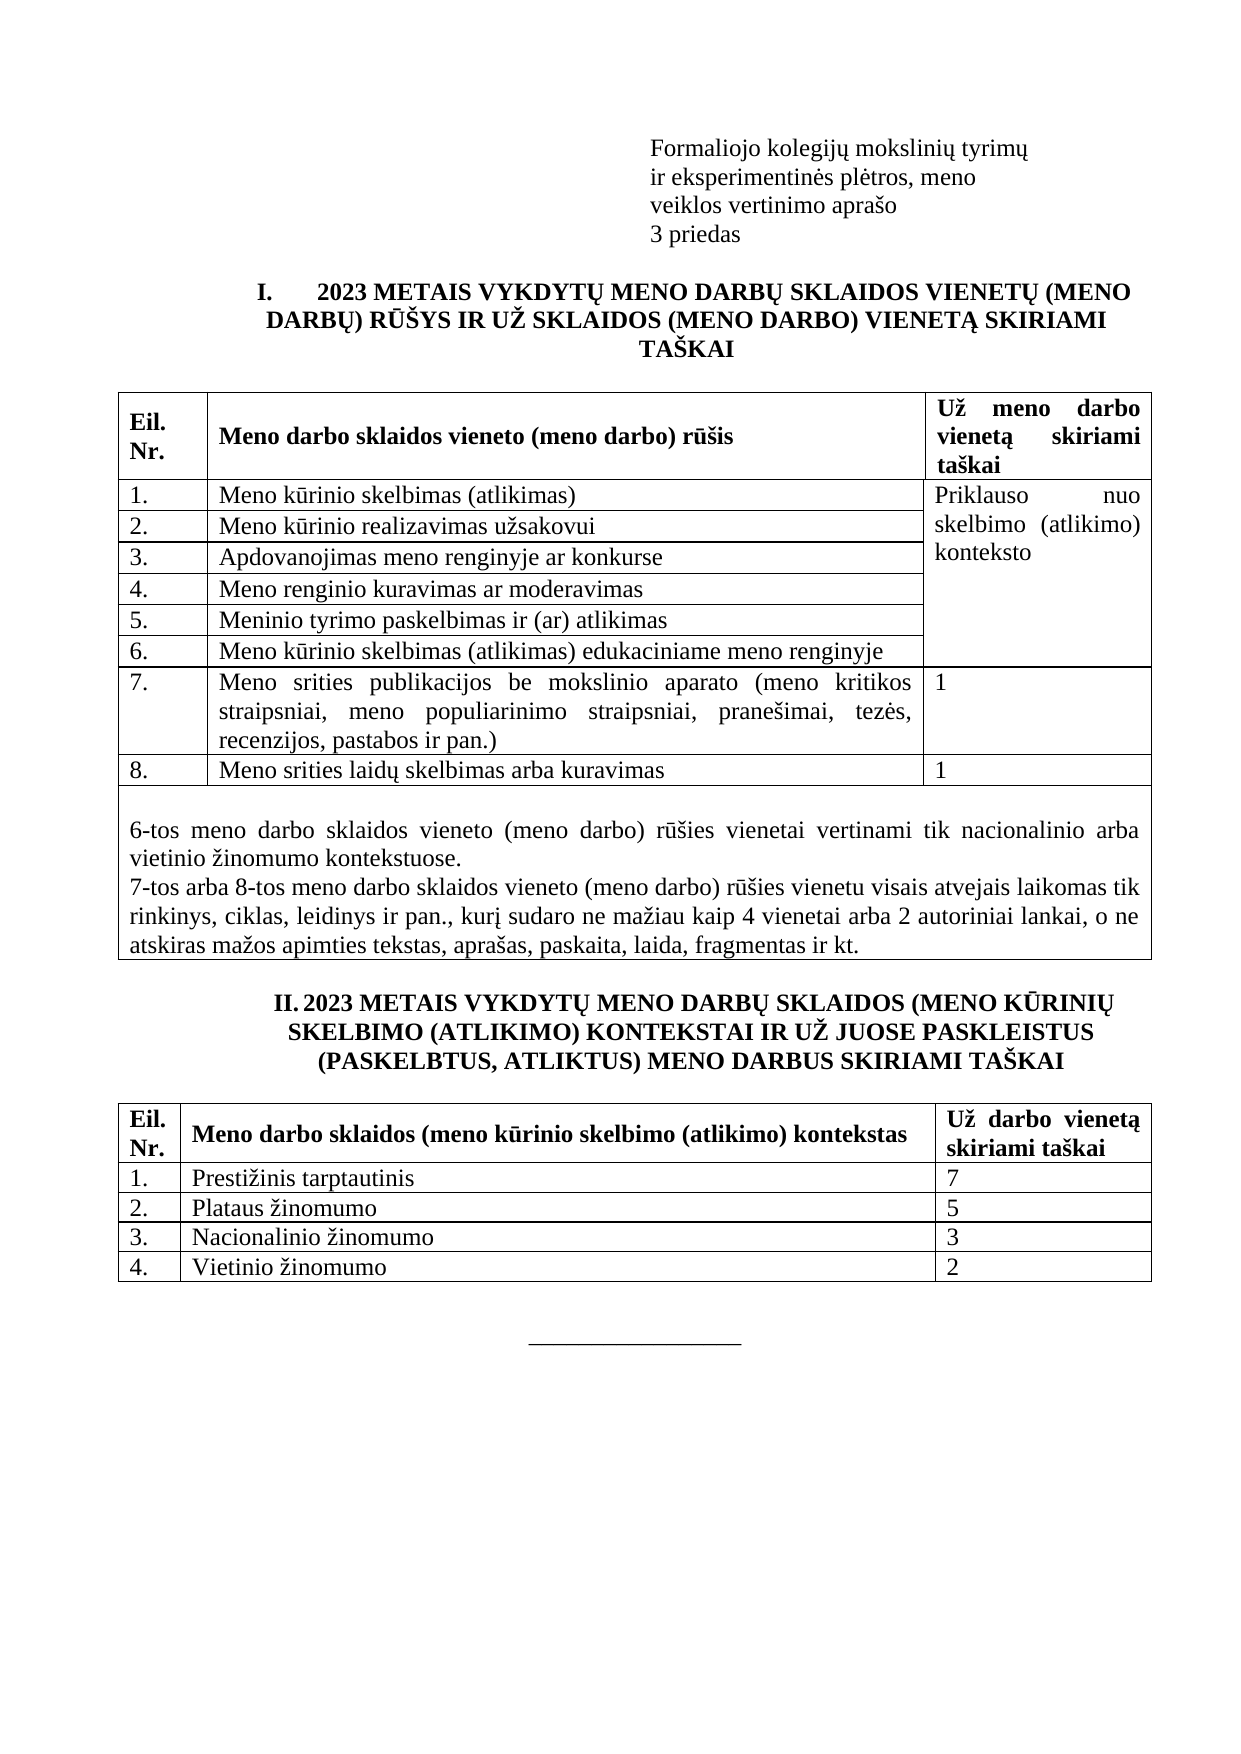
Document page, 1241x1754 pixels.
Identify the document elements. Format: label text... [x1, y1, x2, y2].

table_header Eil. Nr. [119, 1104, 180, 1162]
table_cell Priklauso nuo skelbimo (atlikimo) konteksto [924, 480, 1151, 666]
table_cell Apdovanojimas meno renginyje ar konkurse [208, 543, 923, 573]
text ir eksperimentinės plėtros, meno [118, 162, 1152, 190]
table_header Meno darbo sklaidos (meno kūrinio skelbimo (atlikimo) kontekstas [181, 1104, 935, 1162]
table_cell Meno renginio kuravimas ar moderavimas [208, 574, 923, 604]
text II. 2023 METAIS VYKDYTŲ MENO DARBŲ SKLAIDOS (MENO KŪRINIŲ SKELBIMO (ATLIKIMO) KONTEKSTAI IR UŽ JUOSE PASKLEISTUS (PASKELBTUS, ATLIKTUS) MENO DARBUS SKIRIAMI TAŠKAI [231, 988, 1152, 1074]
table_cell Meno kūrinio skelbimas (atlikimas) edukaciniame meno renginyje [208, 636, 923, 666]
text Formaliojo kolegijų mokslinių tyrimų [118, 133, 1152, 162]
table_cell 6-tos meno darbo sklaidos vieneto (meno darbo) rūšies vienetai vertinami tik nacionalinio arba vietinio žinomumo kontekstuose. 7-tos arba 8-tos meno darbo sklaidos vieneto (meno darbo) rūšies vienetu visais atvejais laikomas tik rinkinys, ciklas, leidinys ir pan., kurį sudaro ne mažiau kaip 4 vienetai arba 2 autoriniai lankai, o ne atskiras mažos apimties tekstas, aprašas, paskaita, laida, fragmentas ir kt. [119, 786, 1151, 958]
table_cell 4. [119, 574, 207, 604]
table_cell 1. [119, 1163, 180, 1192]
table_header Už darbo vienetą skiriami taškai [936, 1104, 1151, 1162]
table_header Meno darbo sklaidos vieneto (meno darbo) rūšis [208, 393, 925, 479]
table_cell Plataus žinomumo [181, 1193, 935, 1221]
table_cell Meno srities laidų skelbimas arba kuravimas [208, 755, 923, 785]
table_cell 6. [119, 636, 207, 666]
text 3 priedas [118, 219, 1152, 248]
table_cell 7 [936, 1163, 1151, 1192]
text I. 2023 METAIS VYKDYTŲ MENO DARBŲ SKLAIDOS VIENETŲ (MENO DARBŲ) RŪŠYS IR UŽ SKLAIDOS (MENO DARBO) VIENETĄ SKIRIAMI TAŠKAI [222, 277, 1152, 363]
text _________________ [118, 1311, 1152, 1348]
table_cell 4. [119, 1252, 180, 1281]
table_cell Meninio tyrimo paskelbimas ir (ar) atlikimas [208, 605, 923, 635]
table_cell Nacionalinio žinomumo [181, 1223, 935, 1251]
table_cell 8. [119, 755, 207, 785]
table_cell 1 [924, 668, 1151, 754]
table_header Eil. Nr. [119, 393, 207, 479]
table_cell Meno srities publikacijos be mokslinio aparato (meno kritikos straipsniai, meno populiarinimo straipsniai, pranešimai, tezės, recenzijos, pastabos ir pan.) [208, 668, 923, 754]
table_cell 3. [119, 1223, 180, 1251]
table_cell 7. [119, 668, 207, 754]
table_cell 1. [119, 480, 207, 510]
table_cell 2. [119, 1193, 180, 1221]
table_cell Meno kūrinio realizavimas užsakovui [208, 511, 923, 541]
table_cell Vietinio žinomumo [181, 1252, 935, 1281]
text veiklos vertinimo aprašo [118, 190, 1152, 219]
table_cell Meno kūrinio skelbimas (atlikimas) [208, 480, 923, 510]
table_cell 3 [936, 1223, 1151, 1251]
table_cell 3. [119, 543, 207, 573]
table_cell 2 [936, 1252, 1151, 1281]
table_cell 5 [936, 1193, 1151, 1221]
table_cell 1 [924, 755, 1151, 785]
table_cell 5. [119, 605, 207, 635]
table_header Už meno darbo vienetą skiriami taškai [926, 393, 1151, 479]
table_cell Prestižinis tarptautinis [181, 1163, 935, 1192]
table_cell 2. [119, 511, 207, 541]
